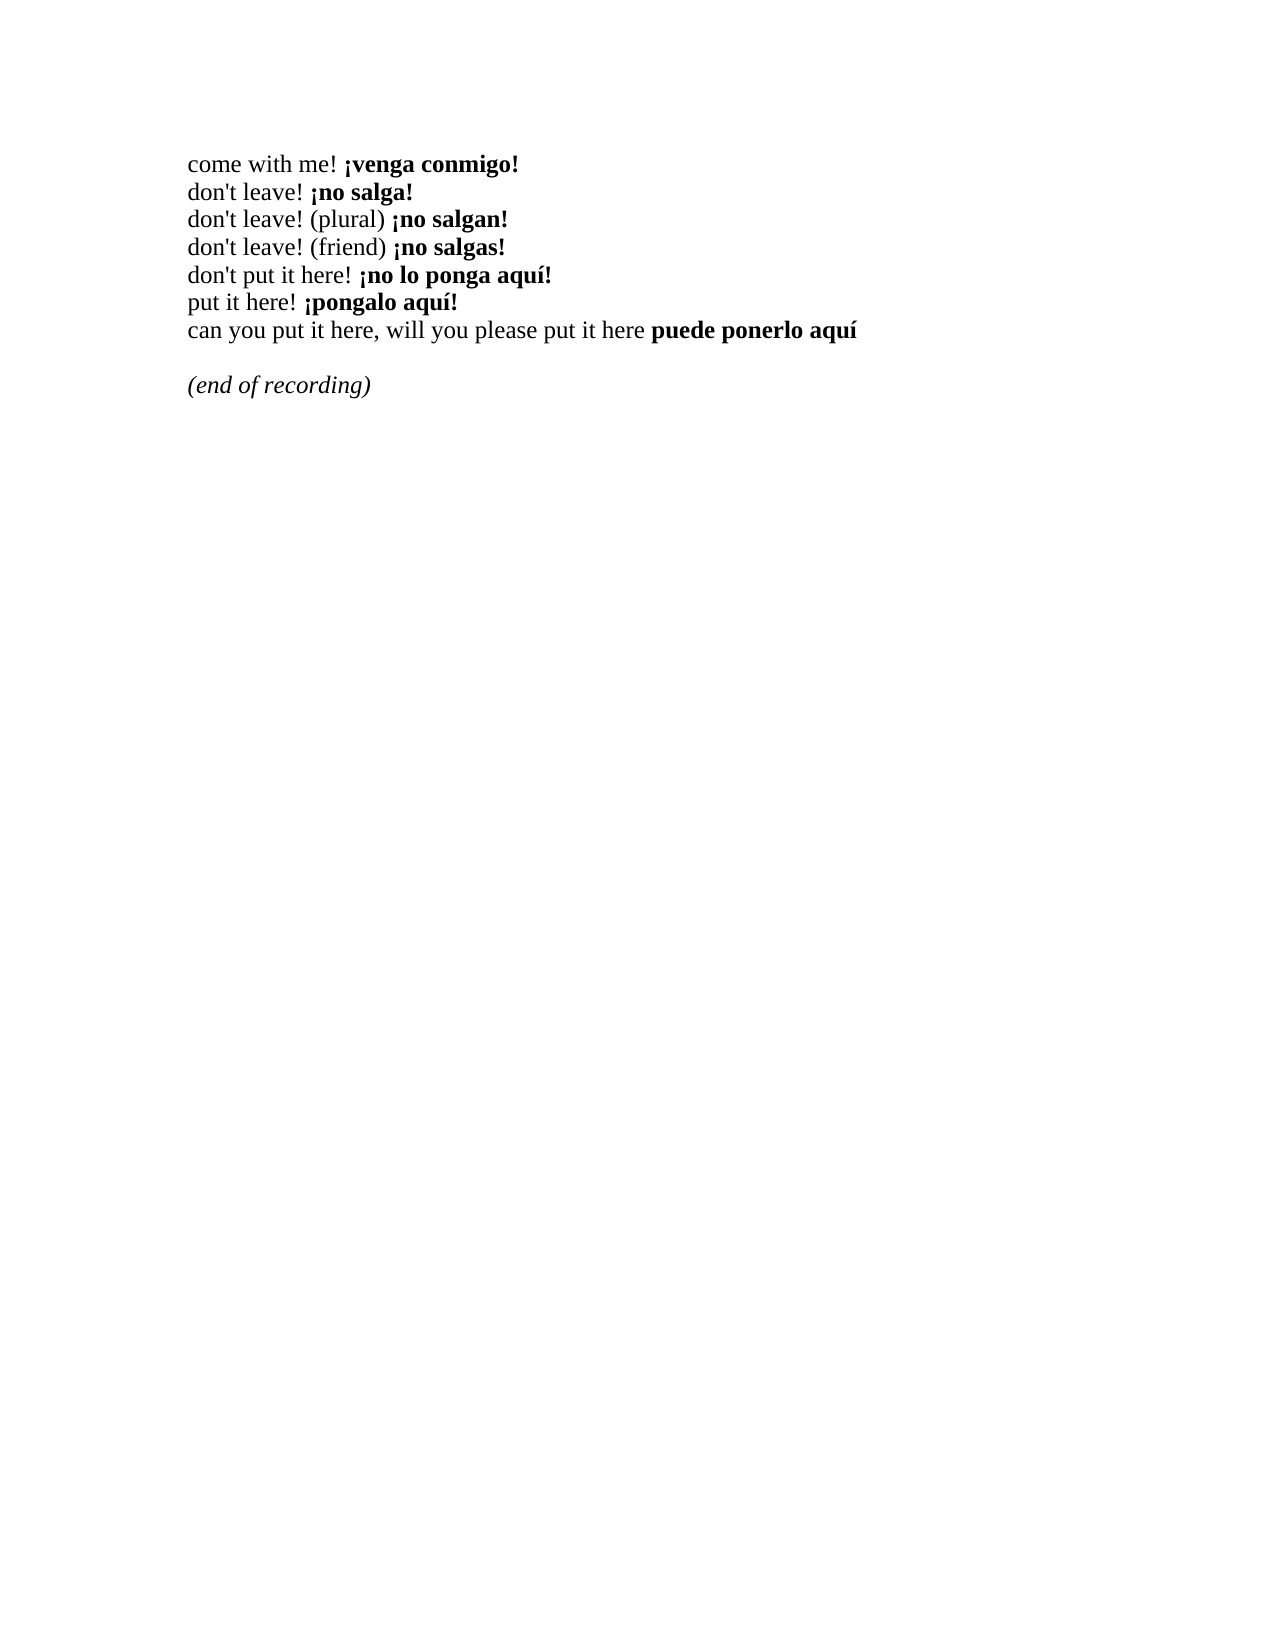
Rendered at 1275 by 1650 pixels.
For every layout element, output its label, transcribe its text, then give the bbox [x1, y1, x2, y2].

text don't leave! (friend) ¡no salgas! [187, 233, 1087, 261]
text come with me! ¡venga conmigo! [187, 150, 1087, 178]
text don't leave! ¡no salga! [187, 178, 1087, 205]
text (end of recording) [187, 372, 1087, 399]
text can you put it here, will you please put it here puede ponerlo aquí [187, 316, 1087, 344]
text don't put it here! ¡no lo ponga aquí! [187, 261, 1087, 288]
text don't leave! (plural) ¡no salgan! [187, 205, 1087, 233]
text put it here! ¡pongalo aquí! [187, 288, 1087, 316]
